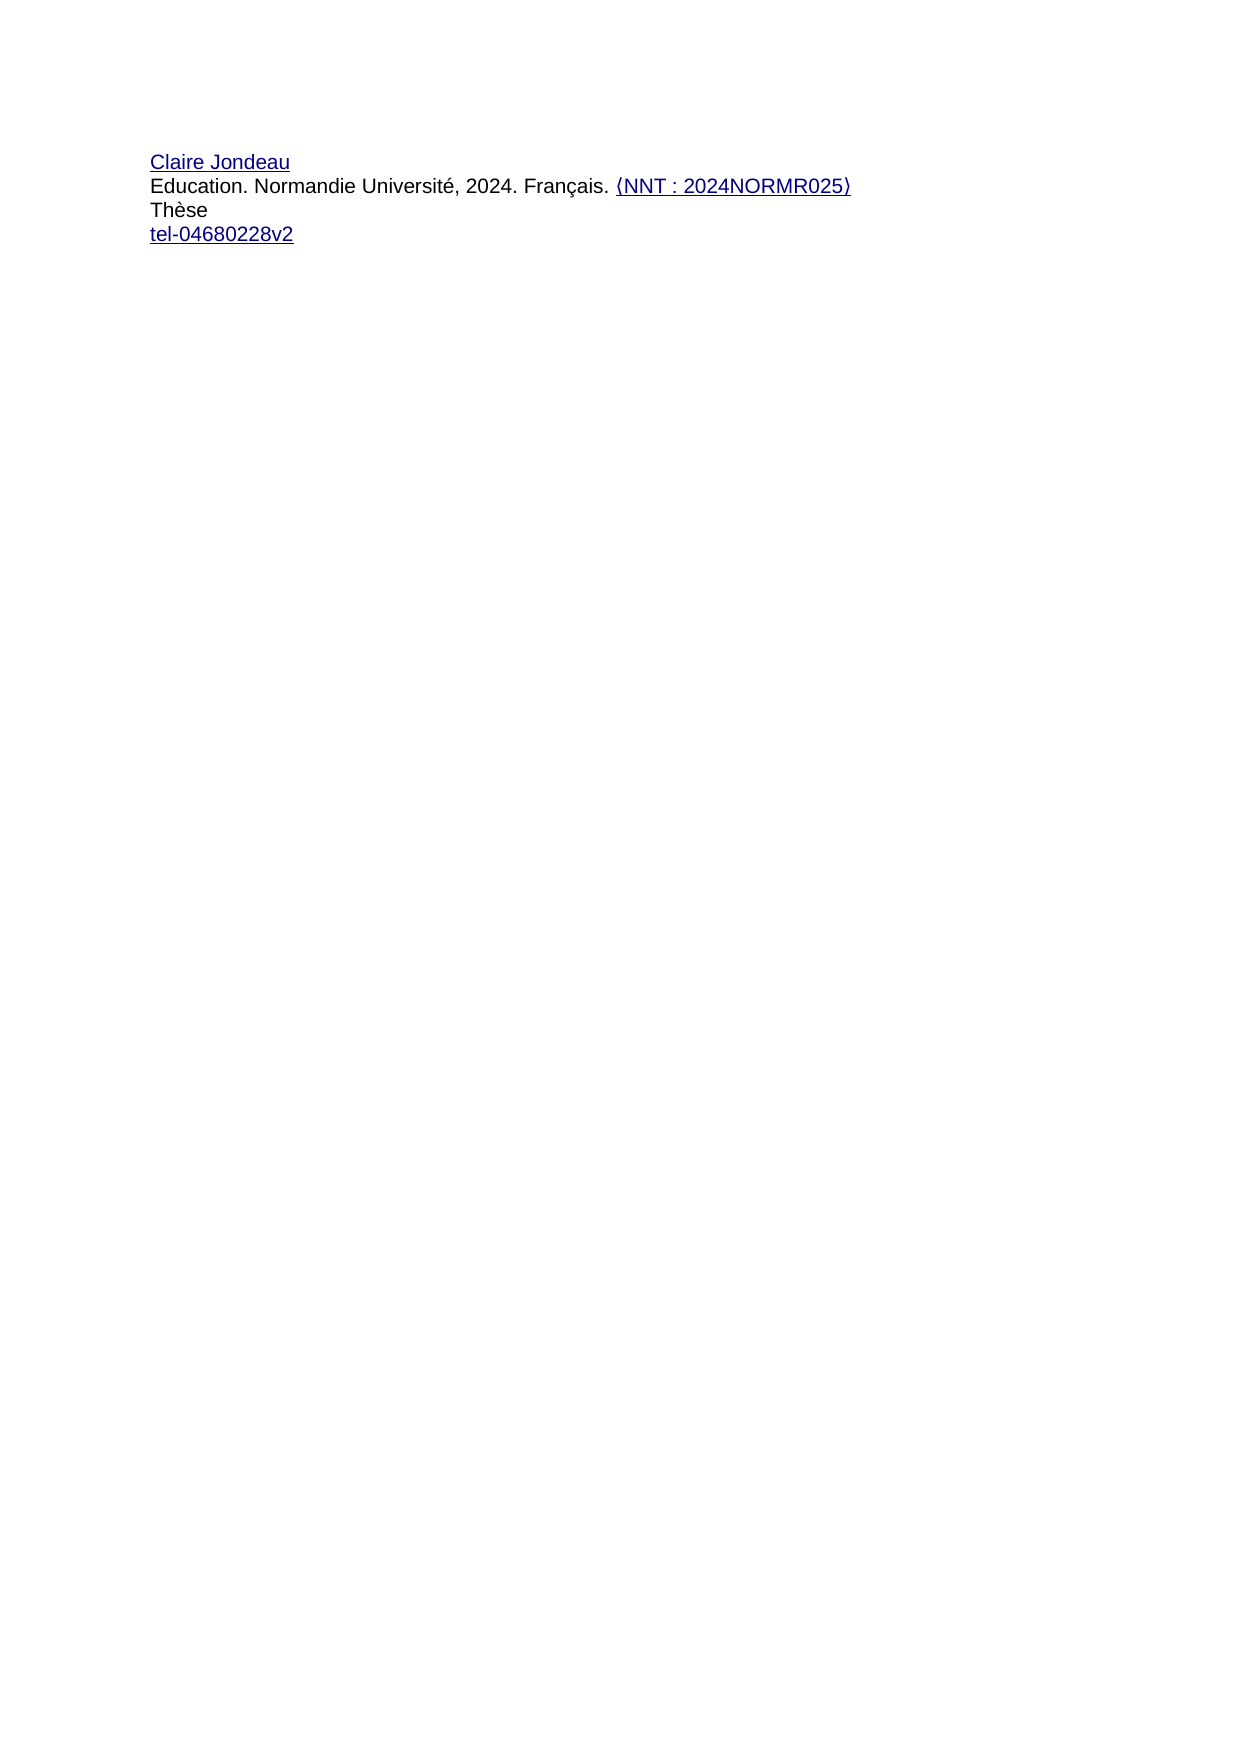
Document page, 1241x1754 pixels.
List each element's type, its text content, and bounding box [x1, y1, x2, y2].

table_header Claire Jondeau Education. Normandie Université, 2024. Français. ⟨NNT : 2024NORMR025⟩ Thèse tel-04680228v2 [150, 150, 1090, 246]
